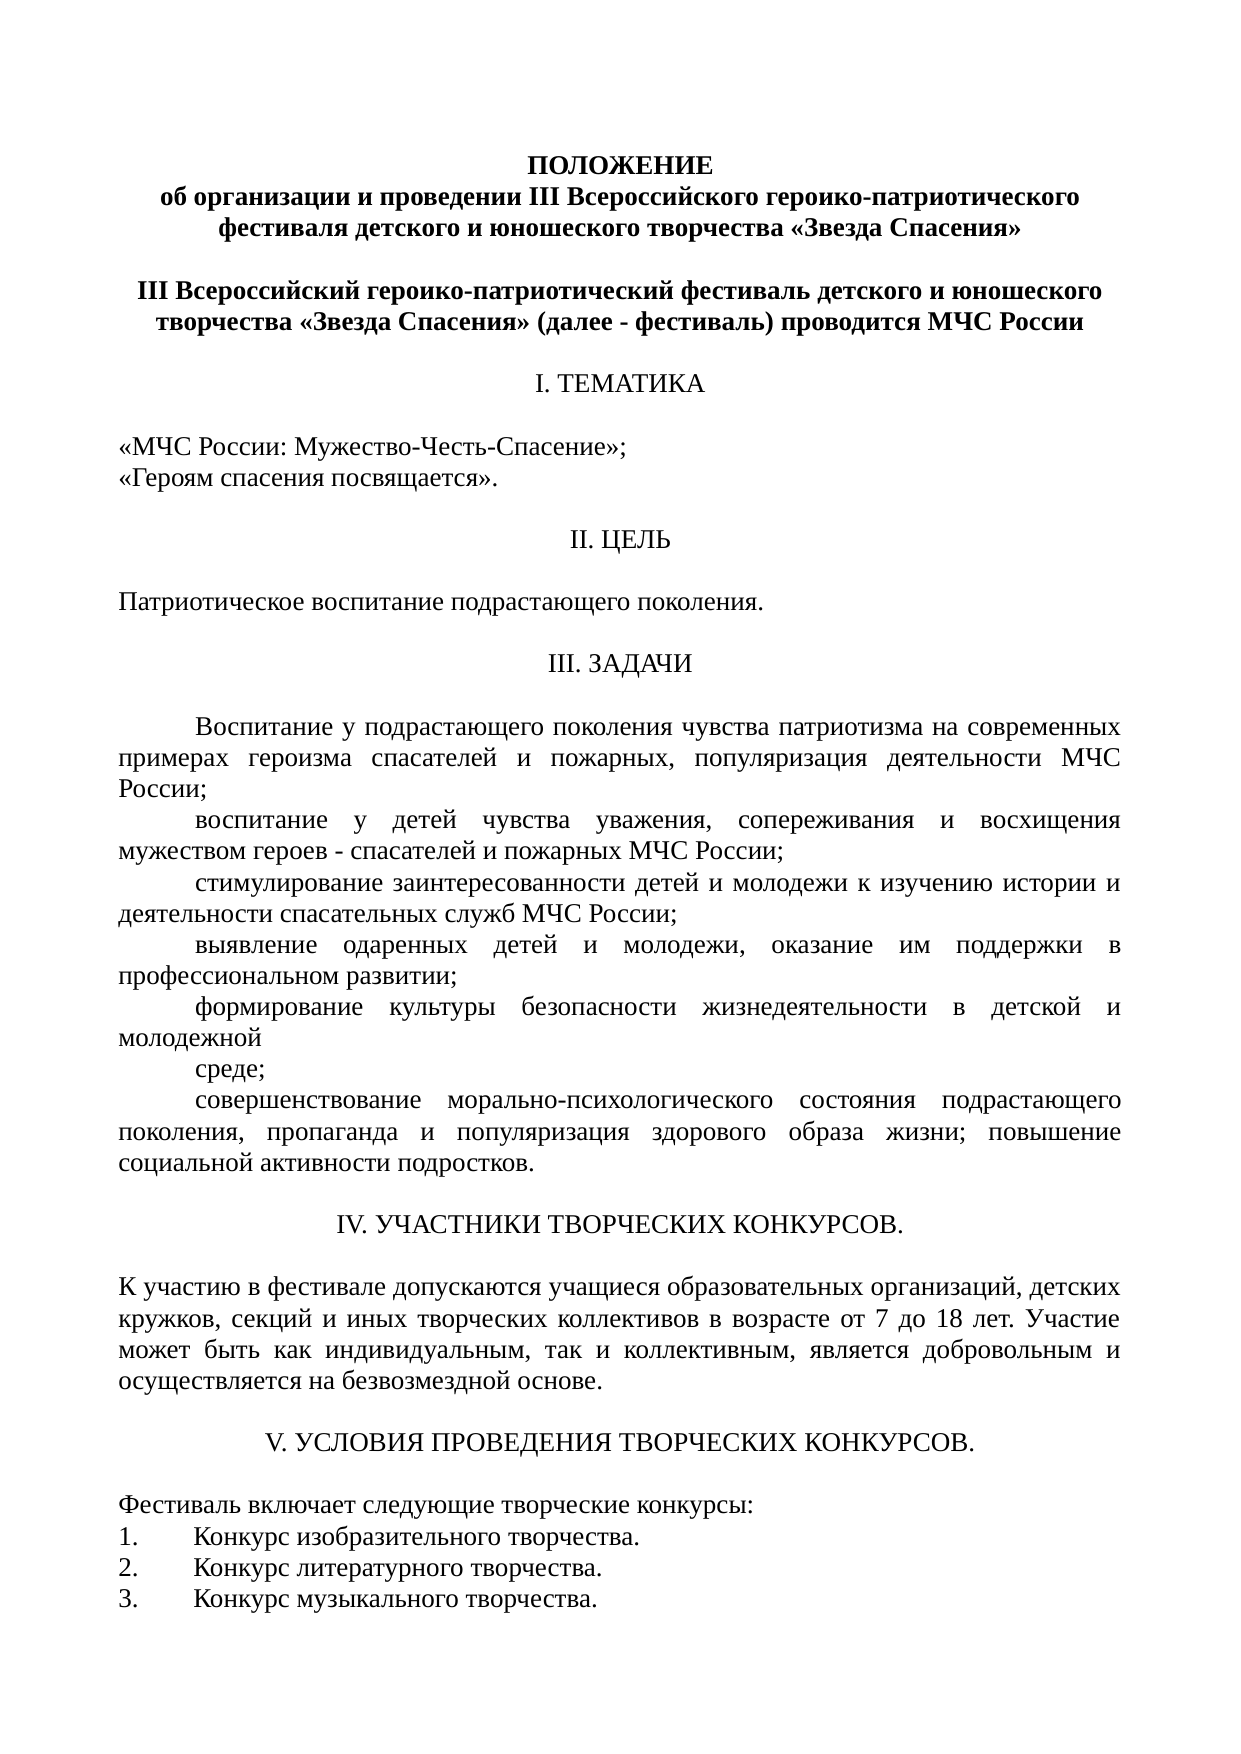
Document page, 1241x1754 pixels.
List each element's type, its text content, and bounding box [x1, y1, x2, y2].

text ПОЛОЖЕНИЕ [118, 149, 1122, 180]
text I. ТЕМАТИКА [118, 367, 1122, 398]
text стимулирование заинтересованности детей и молодежи к изучению истории и деятельности спасательных служб МЧС России; [118, 866, 1122, 928]
text совершенствование морально-психологического состояния подрастающего поколения, пропаганда и популяризация здорового образа жизни; повышение социальной активности подростков. [118, 1084, 1122, 1177]
text Фестиваль включает следующие творческие конкурсы: [118, 1488, 1122, 1520]
text 1. Конкурс изобразительного творчества. [118, 1520, 1122, 1551]
text 3. Конкурс музыкального творчества. [118, 1582, 1122, 1613]
text выявление одаренных детей и молодежи, оказание им поддержки в профессиональном развитии; [118, 928, 1122, 990]
text формирование культуры безопасности жизнедеятельности в детской и молодежной [118, 990, 1122, 1052]
text IV. УЧАСТНИКИ ТВОРЧЕСКИХ КОНКУРСОВ. [118, 1208, 1122, 1239]
text Патриотическое воспитание подрастающего поколения. [118, 585, 1122, 616]
text III Всероссийский героико-патриотический фестиваль детского и юношеского творчества «Звезда Спасения» (далее - фестиваль) проводится МЧС России [118, 274, 1122, 336]
text V. УСЛОВИЯ ПРОВЕДЕНИЯ ТВОРЧЕСКИХ КОНКУРСОВ. [118, 1426, 1122, 1457]
text II. ЦЕЛЬ [118, 523, 1122, 554]
text «МЧС России: Мужество-Честь-Спасение»; [118, 429, 1122, 461]
text III. ЗАДАЧИ [118, 648, 1122, 679]
text среде; [118, 1052, 1122, 1084]
text 2. Конкурс литературного творчества. [118, 1551, 1122, 1582]
text об организации и проведении III Всероссийского героико-патриотического фестиваля детского и юношеского творчества «Звезда Спасения» [118, 180, 1122, 243]
text воспитание у детей чувства уважения, сопереживания и восхищения мужеством героев - спасателей и пожарных МЧС России; [118, 803, 1122, 866]
text «Героям спасения посвящается». [118, 461, 1122, 492]
text К участию в фестивале допускаются учащиеся образовательных организаций, детских кружков, секций и иных творческих коллективов в возрасте от 7 до 18 лет. Участие может быть как индивидуальным, так и коллективным, является добровольным и осуществляется на безвозмездной основе. [118, 1271, 1122, 1395]
text Воспитание у подрастающего поколения чувства патриотизма на современных примерах героизма спасателей и пожарных, популяризация деятельности МЧС России; [118, 710, 1122, 803]
